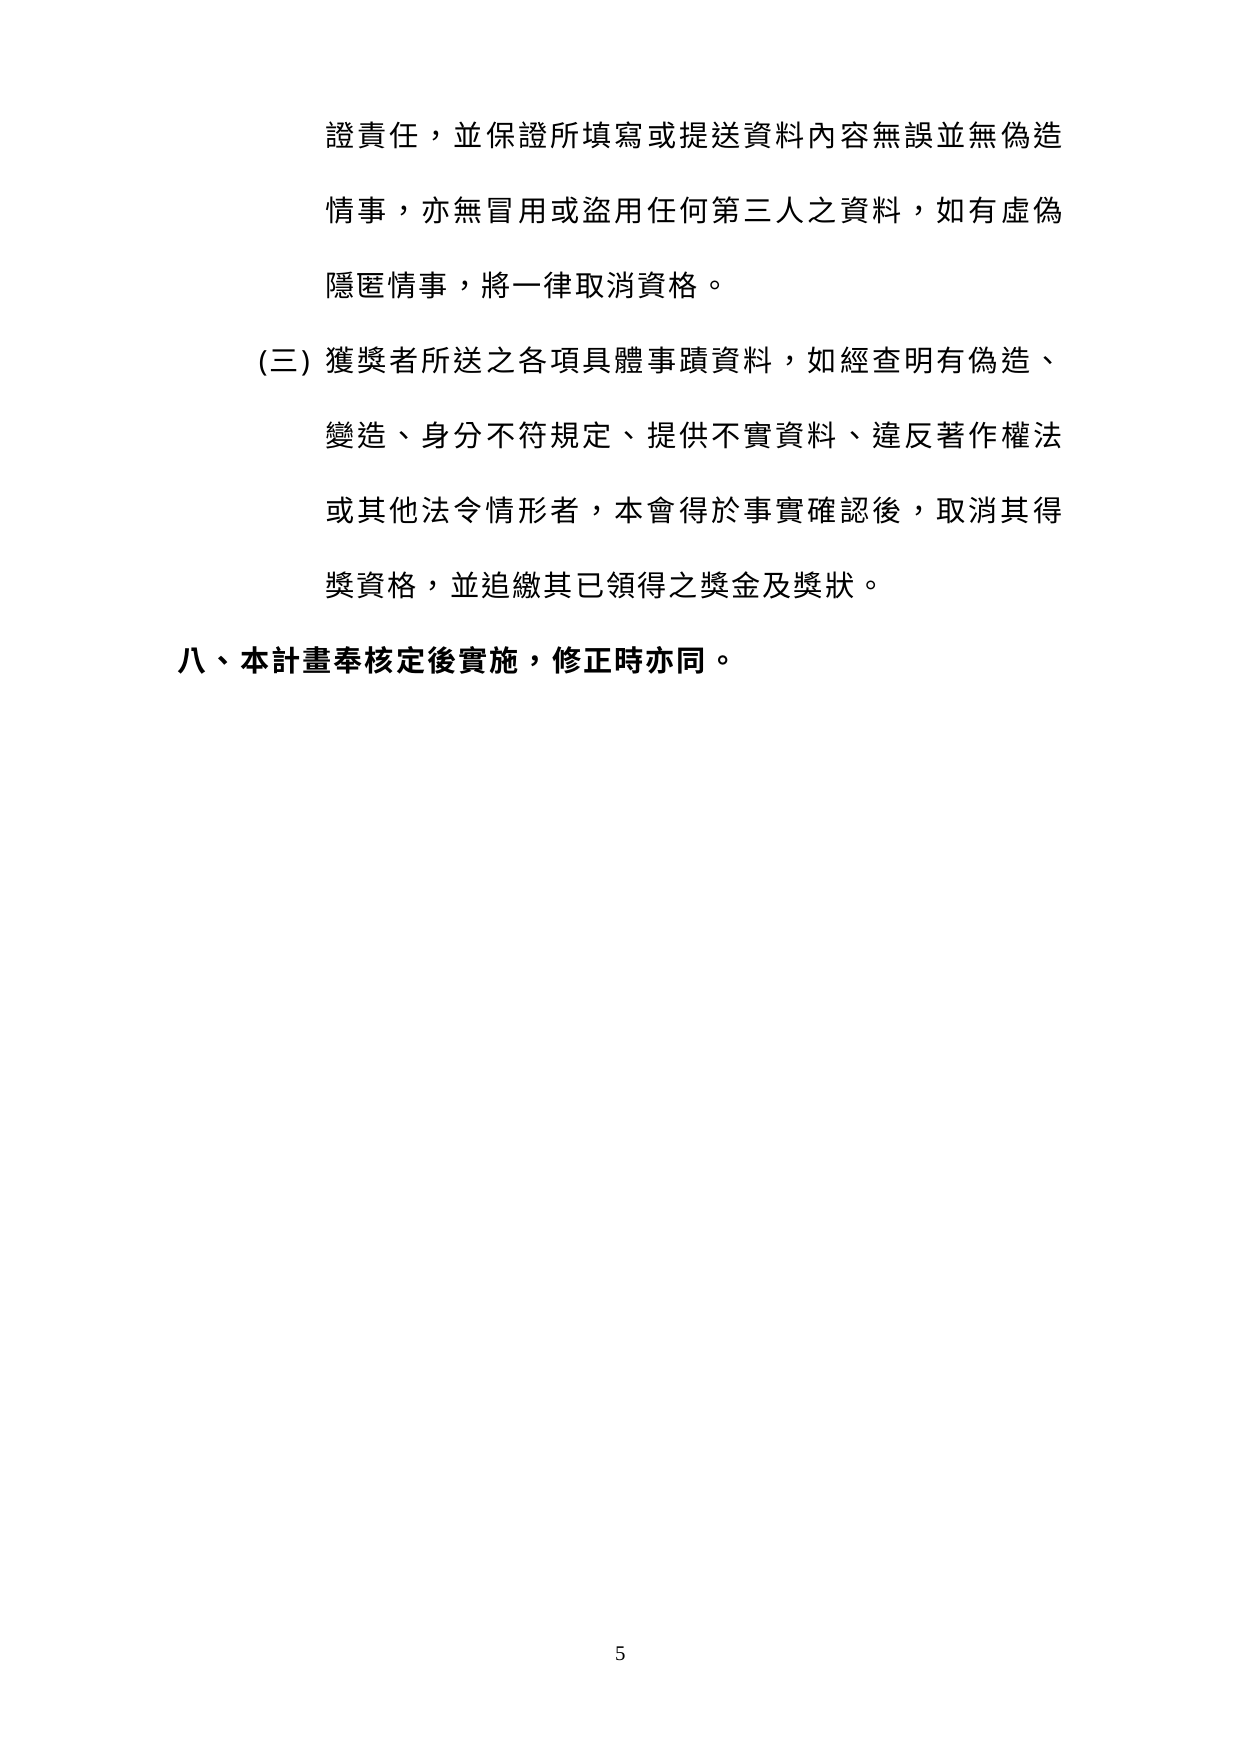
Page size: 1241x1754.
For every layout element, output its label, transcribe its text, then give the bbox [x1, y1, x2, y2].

list 證責任，並保證所填寫或提送資料內容無誤並無偽造情事，亦無冒用或盜用任何第三人之資料，如有虛偽隱匿情事，將一律取消資格。 [259, 96, 1063, 321]
list 獲獎者所送之各項具體事蹟資料，如經查明有偽造、變造、身分不符規定、提供不實資料、違反著作權法或其他法令情形者，本會得於事實確認後，取消其得獎資格，並追繳其已領得之獎金及獎狀。 [259, 321, 1063, 621]
list 本計畫奉核定後實施，修正時亦同。 [177, 621, 1063, 696]
